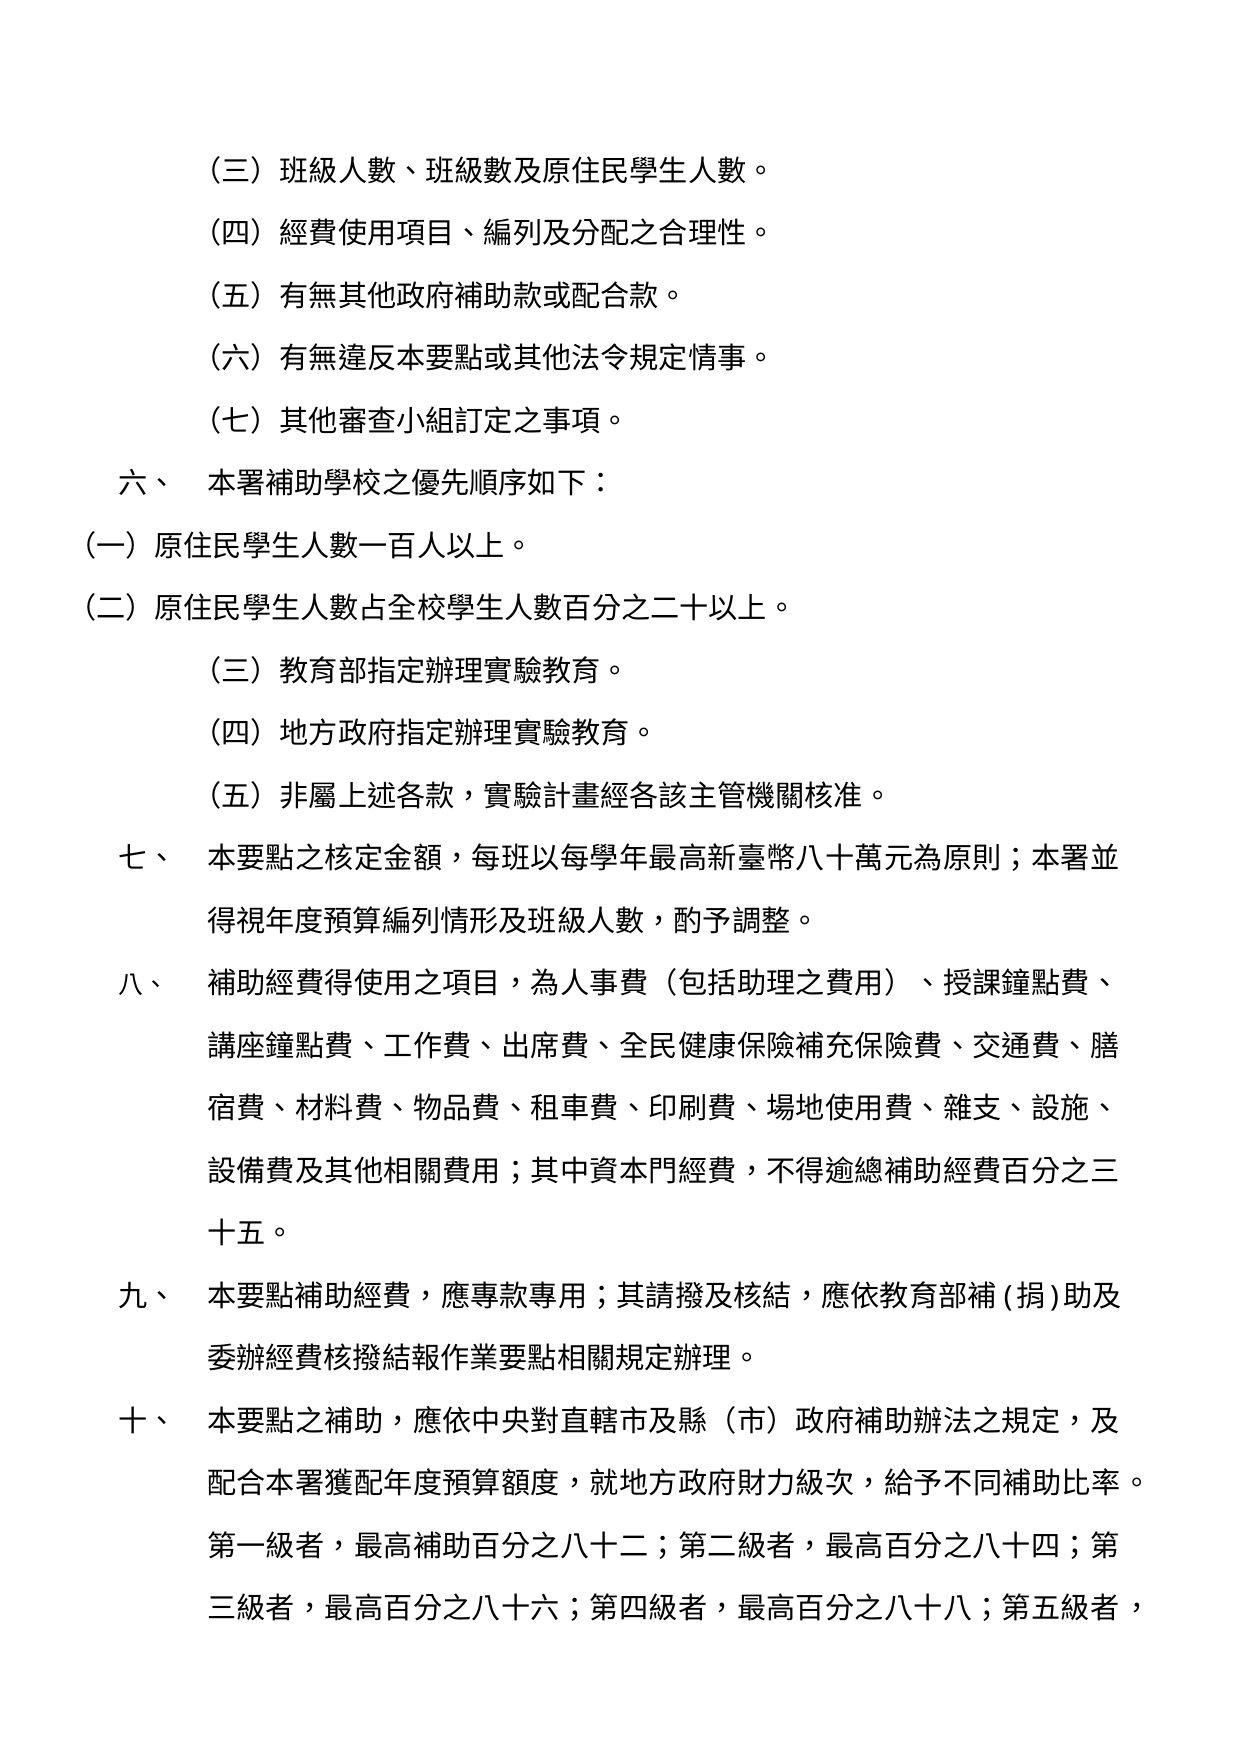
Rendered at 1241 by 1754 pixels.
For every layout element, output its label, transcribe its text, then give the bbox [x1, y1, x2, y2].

list 本署補助學校之優先順序如下： [118, 439, 1122, 502]
list 補助經費得使用之項目，為人事費（包括助理之費用）、授課鐘點費、講座鐘點費、工作費、出席費、全民健康保險補充保險費、交通費、膳宿費、材料費、物品費、租車費、印刷費、場地使用費、雜支、設施、設備費及其他相關費用；其中資本門經費，不得逾總補助經費百分之三十五。 [118, 939, 1122, 1252]
list 經費使用項目、編列及分配之合理性。 [192, 189, 1122, 252]
list 原住民學生人數占全校學生人數百分之二十以上。 [67, 564, 1122, 627]
list 教育部指定辦理實驗教育。 [192, 627, 1122, 689]
list 有無其他政府補助款或配合款。 [192, 252, 1122, 314]
list 本要點之補助，應依中央對直轄市及縣（市）政府補助辦法之規定，及配合本署獲配年度預算額度，就地方政府財力級次，給予不同補助比率。第一級者，最高補助百分之八十二；第二級者，最高百分之八十四；第三級者，最高百分之八十六；第四級者，最高百分之八十八；第五級者，最高百分之九十。 [118, 1377, 1122, 1627]
list 班級人數、班級數及原住民學生人數。 [192, 127, 1122, 189]
list 原住民學生人數一百人以上。 [67, 502, 1122, 564]
list 本要點補助經費，應專款專用；其請撥及核結，應依教育部補(捐)助及委辦經費核撥結報作業要點相關規定辦理。 [118, 1252, 1122, 1377]
list 本要點之核定金額，每班以每學年最高新臺幣八十萬元為原則；本署並得視年度預算編列情形及班級人數，酌予調整。 [118, 814, 1122, 939]
list 地方政府指定辦理實驗教育。 [192, 689, 1122, 752]
list 非屬上述各款，實驗計畫經各該主管機關核准。 [192, 752, 1122, 814]
list 其他審查小組訂定之事項。 [192, 377, 1122, 439]
list 有無違反本要點或其他法令規定情事。 [192, 314, 1122, 377]
